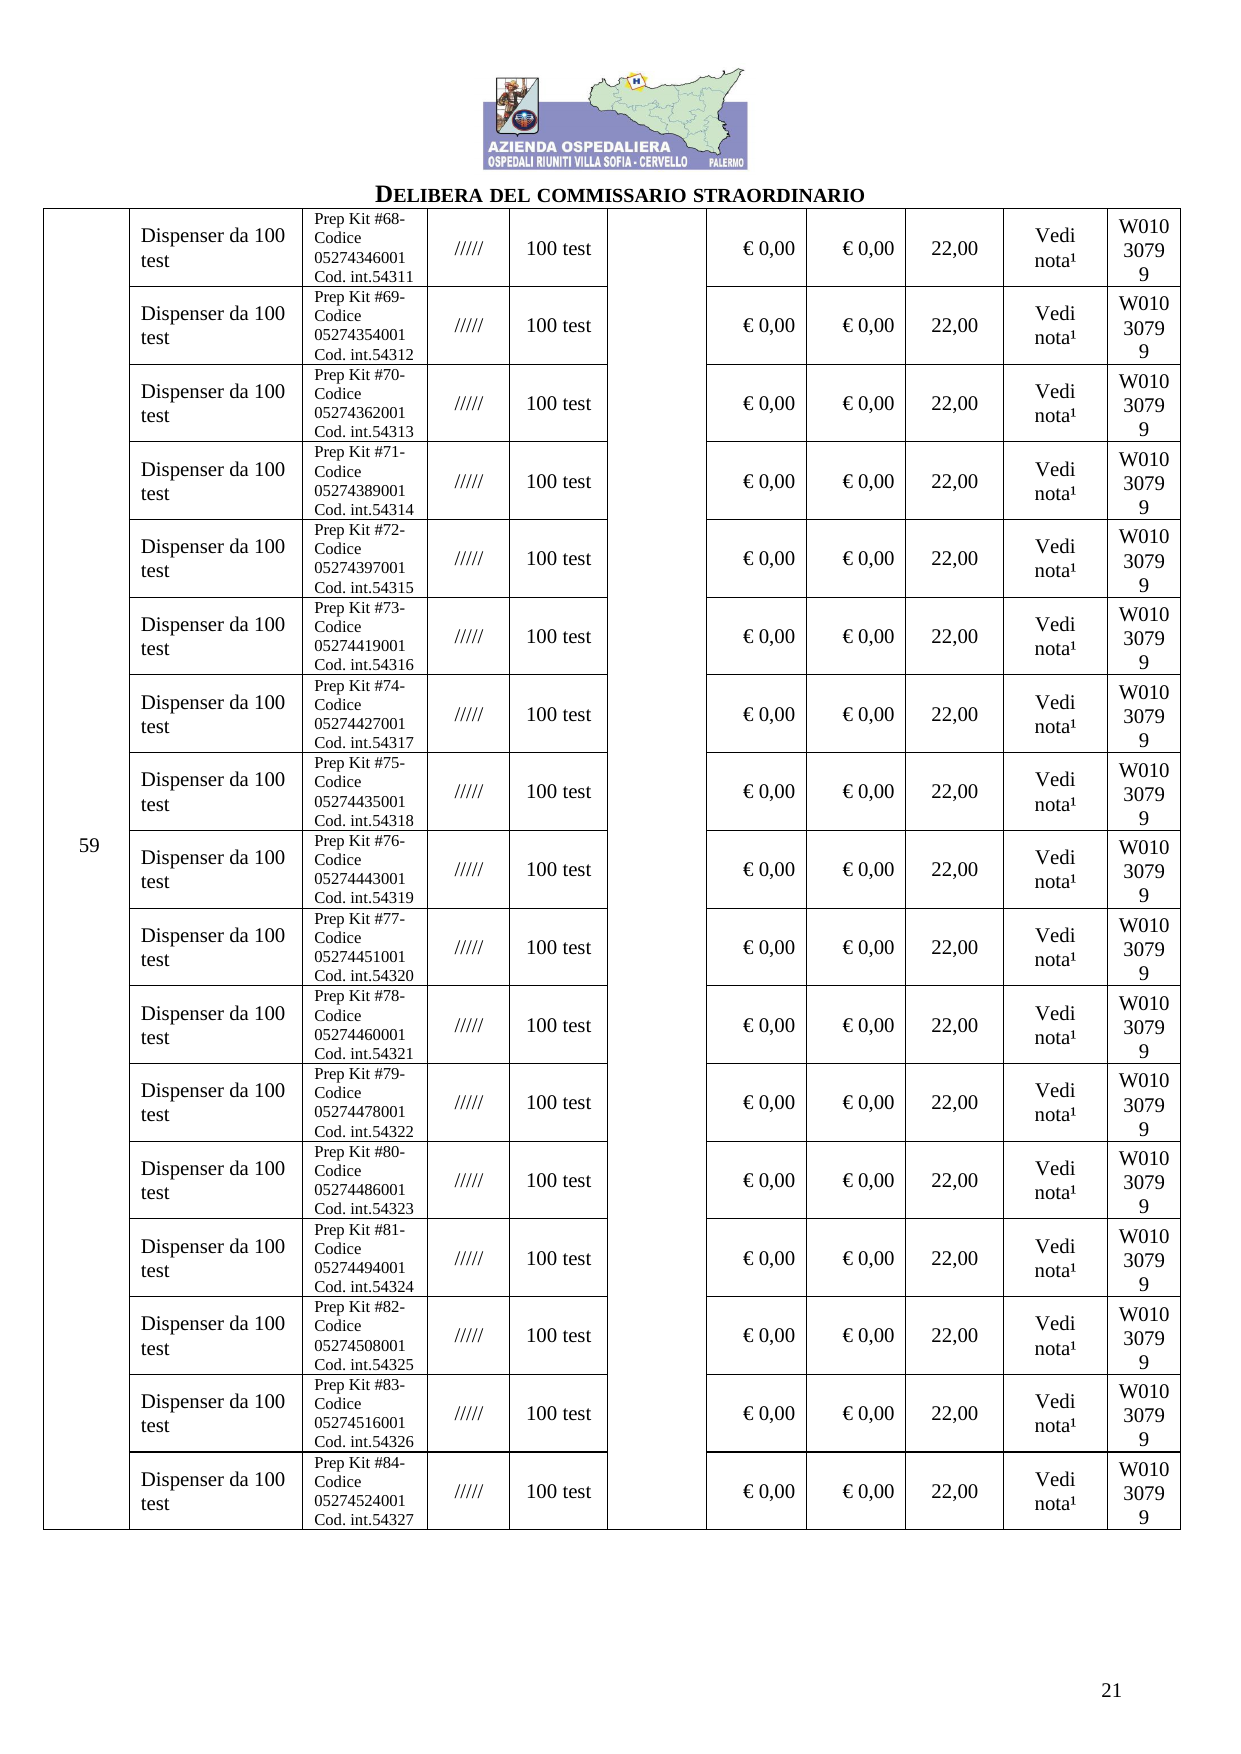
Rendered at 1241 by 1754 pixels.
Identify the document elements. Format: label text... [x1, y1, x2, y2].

table_cell 22,00 [906, 831, 1003, 907]
table_cell Vedi nota¹ [1004, 598, 1107, 674]
table_cell € 0,00 [807, 909, 905, 985]
table_cell € 0,00 [807, 1219, 905, 1296]
table_cell € 0,00 [707, 1375, 806, 1451]
table_cell W01030799 [1108, 598, 1180, 674]
table_cell € 0,00 [707, 520, 806, 597]
table_cell Prep Kit #84- Codice 05274524001 Cod. int.54327 [303, 1453, 427, 1529]
table_cell 22,00 [906, 753, 1003, 830]
table_cell Dispenser da 100 test [130, 753, 302, 830]
table_cell € 0,00 [707, 1219, 806, 1296]
table_cell W01030799 [1108, 1142, 1180, 1218]
table_cell ///// [428, 520, 509, 597]
table_cell Prep Kit #76- Codice 05274443001 Cod. int.54319 [303, 831, 427, 907]
table_cell 100 test [510, 598, 607, 674]
table_cell Dispenser da 100 test [130, 831, 302, 907]
table_cell Prep Kit #70- Codice 05274362001 Cod. int.54313 [303, 365, 427, 441]
table_cell W01030799 [1108, 520, 1180, 597]
table_cell Vedi nota¹ [1004, 675, 1107, 752]
table_cell € 0,00 [707, 365, 806, 441]
table_cell ///// [428, 598, 509, 674]
table_cell W01030799 [1108, 287, 1180, 363]
table_cell 22,00 [906, 1297, 1003, 1374]
table_cell € 0,00 [707, 675, 806, 752]
table_cell Prep Kit #78- Codice 05274460001 Cod. int.54321 [303, 986, 427, 1063]
table_cell W01030799 [1108, 442, 1180, 519]
table_cell Vedi nota¹ [1004, 1219, 1107, 1296]
table_cell 100 test [510, 986, 607, 1063]
table_cell € 0,00 [807, 1297, 905, 1374]
table_cell W01030799 [1108, 1219, 1180, 1296]
table_cell Vedi nota¹ [1004, 1453, 1107, 1529]
table_cell 100 test [510, 1375, 607, 1451]
table_cell ///// [428, 675, 509, 752]
table_cell Prep Kit #72- Codice 05274397001 Cod. int.54315 [303, 520, 427, 597]
table_cell 100 test [510, 1297, 607, 1374]
table_cell € 0,00 [807, 1375, 905, 1451]
table_cell Prep Kit #81- Codice 05274494001 Cod. int.54324 [303, 1219, 427, 1296]
table_cell Dispenser da 100 test [130, 209, 302, 286]
table_cell Vedi nota¹ [1004, 1064, 1107, 1141]
table_cell € 0,00 [807, 986, 905, 1063]
table_cell W01030799 [1108, 209, 1180, 286]
table_cell Prep Kit #80- Codice 05274486001 Cod. int.54323 [303, 1142, 427, 1218]
table_cell W01030799 [1108, 675, 1180, 752]
table_cell Prep Kit #71- Codice 05274389001 Cod. int.54314 [303, 442, 427, 519]
table_cell Prep Kit #74- Codice 05274427001 Cod. int.54317 [303, 675, 427, 752]
table_cell 100 test [510, 1219, 607, 1296]
table_cell Dispenser da 100 test [130, 909, 302, 985]
table_cell W01030799 [1108, 1297, 1180, 1374]
table_cell € 0,00 [707, 1297, 806, 1374]
table_cell 22,00 [906, 1142, 1003, 1218]
table_cell 22,00 [906, 1453, 1003, 1529]
table_cell ///// [428, 909, 509, 985]
table_cell € 0,00 [707, 287, 806, 363]
table_cell 22,00 [906, 287, 1003, 363]
table_cell W01030799 [1108, 1453, 1180, 1529]
table_cell 22,00 [906, 209, 1003, 286]
table_cell W01030799 [1108, 909, 1180, 985]
table_cell € 0,00 [707, 831, 806, 907]
table_cell Vedi nota¹ [1004, 209, 1107, 286]
table_cell 22,00 [906, 1064, 1003, 1141]
table_cell Prep Kit #77- Codice 05274451001 Cod. int.54320 [303, 909, 427, 985]
table_cell € 0,00 [707, 209, 806, 286]
table_cell Dispenser da 100 test [130, 1064, 302, 1141]
table_cell € 0,00 [807, 753, 905, 830]
table_cell Vedi nota¹ [1004, 831, 1107, 907]
table_cell € 0,00 [807, 287, 905, 363]
table_cell Dispenser da 100 test [130, 1297, 302, 1374]
table_cell W01030799 [1108, 831, 1180, 907]
table_cell 100 test [510, 442, 607, 519]
table_cell € 0,00 [707, 986, 806, 1063]
table_cell Prep Kit #75- Codice 05274435001 Cod. int.54318 [303, 753, 427, 830]
table_cell € 0,00 [707, 1142, 806, 1218]
table_cell 22,00 [906, 442, 1003, 519]
table_cell Prep Kit #69- Codice 05274354001 Cod. int.54312 [303, 287, 427, 363]
table_cell € 0,00 [707, 753, 806, 830]
table_cell ///// [428, 1297, 509, 1374]
table_cell € 0,00 [707, 909, 806, 985]
table_cell € 0,00 [807, 831, 905, 907]
table_cell € 0,00 [707, 442, 806, 519]
table_cell € 0,00 [707, 598, 806, 674]
table_cell 100 test [510, 1064, 607, 1141]
table_cell [608, 209, 706, 1529]
table_cell ///// [428, 1453, 509, 1529]
table_cell ///// [428, 986, 509, 1063]
table_cell Vedi nota¹ [1004, 287, 1107, 363]
table_cell 22,00 [906, 520, 1003, 597]
table_cell 100 test [510, 365, 607, 441]
table_cell 100 test [510, 1453, 607, 1529]
table_cell Dispenser da 100 test [130, 365, 302, 441]
table_cell 100 test [510, 909, 607, 985]
table_cell 22,00 [906, 986, 1003, 1063]
table_cell Vedi nota¹ [1004, 909, 1107, 985]
table_cell ///// [428, 209, 509, 286]
table_cell W01030799 [1108, 1375, 1180, 1451]
table_cell € 0,00 [807, 598, 905, 674]
table_cell Prep Kit #82- Codice 05274508001 Cod. int.54325 [303, 1297, 427, 1374]
table_cell Prep Kit #83- Codice 05274516001 Cod. int.54326 [303, 1375, 427, 1451]
table_cell Dispenser da 100 test [130, 520, 302, 597]
table_cell Vedi nota¹ [1004, 986, 1107, 1063]
table_cell € 0,00 [807, 442, 905, 519]
table_cell 100 test [510, 831, 607, 907]
table_cell Dispenser da 100 test [130, 287, 302, 363]
table_cell Dispenser da 100 test [130, 1142, 302, 1218]
table_cell 59 [44, 209, 129, 1529]
table_cell 22,00 [906, 675, 1003, 752]
table_cell € 0,00 [807, 209, 905, 286]
table_cell Prep Kit #73- Codice 05274419001 Cod. int.54316 [303, 598, 427, 674]
table_cell Vedi nota¹ [1004, 520, 1107, 597]
table_cell ///// [428, 1064, 509, 1141]
table_cell Vedi nota¹ [1004, 1297, 1107, 1374]
table_cell Dispenser da 100 test [130, 1375, 302, 1451]
table_cell Vedi nota¹ [1004, 442, 1107, 519]
table_cell ///// [428, 365, 509, 441]
table_cell 100 test [510, 753, 607, 830]
table_cell 22,00 [906, 365, 1003, 441]
table_cell Dispenser da 100 test [130, 1219, 302, 1296]
table_cell Vedi nota¹ [1004, 1375, 1107, 1451]
table_cell € 0,00 [807, 675, 905, 752]
table_cell ///// [428, 1375, 509, 1451]
table_cell € 0,00 [807, 520, 905, 597]
table_cell 100 test [510, 287, 607, 363]
table_cell 22,00 [906, 598, 1003, 674]
table_cell W01030799 [1108, 1064, 1180, 1141]
table_cell 100 test [510, 520, 607, 597]
table_cell ///// [428, 1142, 509, 1218]
table_cell Dispenser da 100 test [130, 598, 302, 674]
table_cell Prep Kit #79- Codice 05274478001 Cod. int.54322 [303, 1064, 427, 1141]
table_cell € 0,00 [807, 365, 905, 441]
table_cell Dispenser da 100 test [130, 442, 302, 519]
table_cell Dispenser da 100 test [130, 675, 302, 752]
table_cell € 0,00 [707, 1064, 806, 1141]
table_cell Dispenser da 100 test [130, 986, 302, 1063]
table_cell W01030799 [1108, 365, 1180, 441]
table_cell 100 test [510, 209, 607, 286]
table_cell Vedi nota¹ [1004, 753, 1107, 830]
table_cell € 0,00 [807, 1453, 905, 1529]
table_cell 100 test [510, 1142, 607, 1218]
table_cell Vedi nota¹ [1004, 1142, 1107, 1218]
table_cell ///// [428, 753, 509, 830]
table_cell ///// [428, 287, 509, 363]
table_cell 100 test [510, 675, 607, 752]
table_cell € 0,00 [807, 1064, 905, 1141]
table_cell 22,00 [906, 1219, 1003, 1296]
table_cell W01030799 [1108, 986, 1180, 1063]
table_cell ///// [428, 442, 509, 519]
table_cell Vedi nota¹ [1004, 365, 1107, 441]
table_cell ///// [428, 1219, 509, 1296]
table_cell 22,00 [906, 909, 1003, 985]
table_cell Prep Kit #68- Codice 05274346001 Cod. int.54311 [303, 209, 427, 286]
table_cell ///// [428, 831, 509, 907]
table_cell Dispenser da 100 test [130, 1453, 302, 1529]
table_cell € 0,00 [807, 1142, 905, 1218]
table_cell 22,00 [906, 1375, 1003, 1451]
table_cell € 0,00 [707, 1453, 806, 1529]
table_cell W01030799 [1108, 753, 1180, 830]
